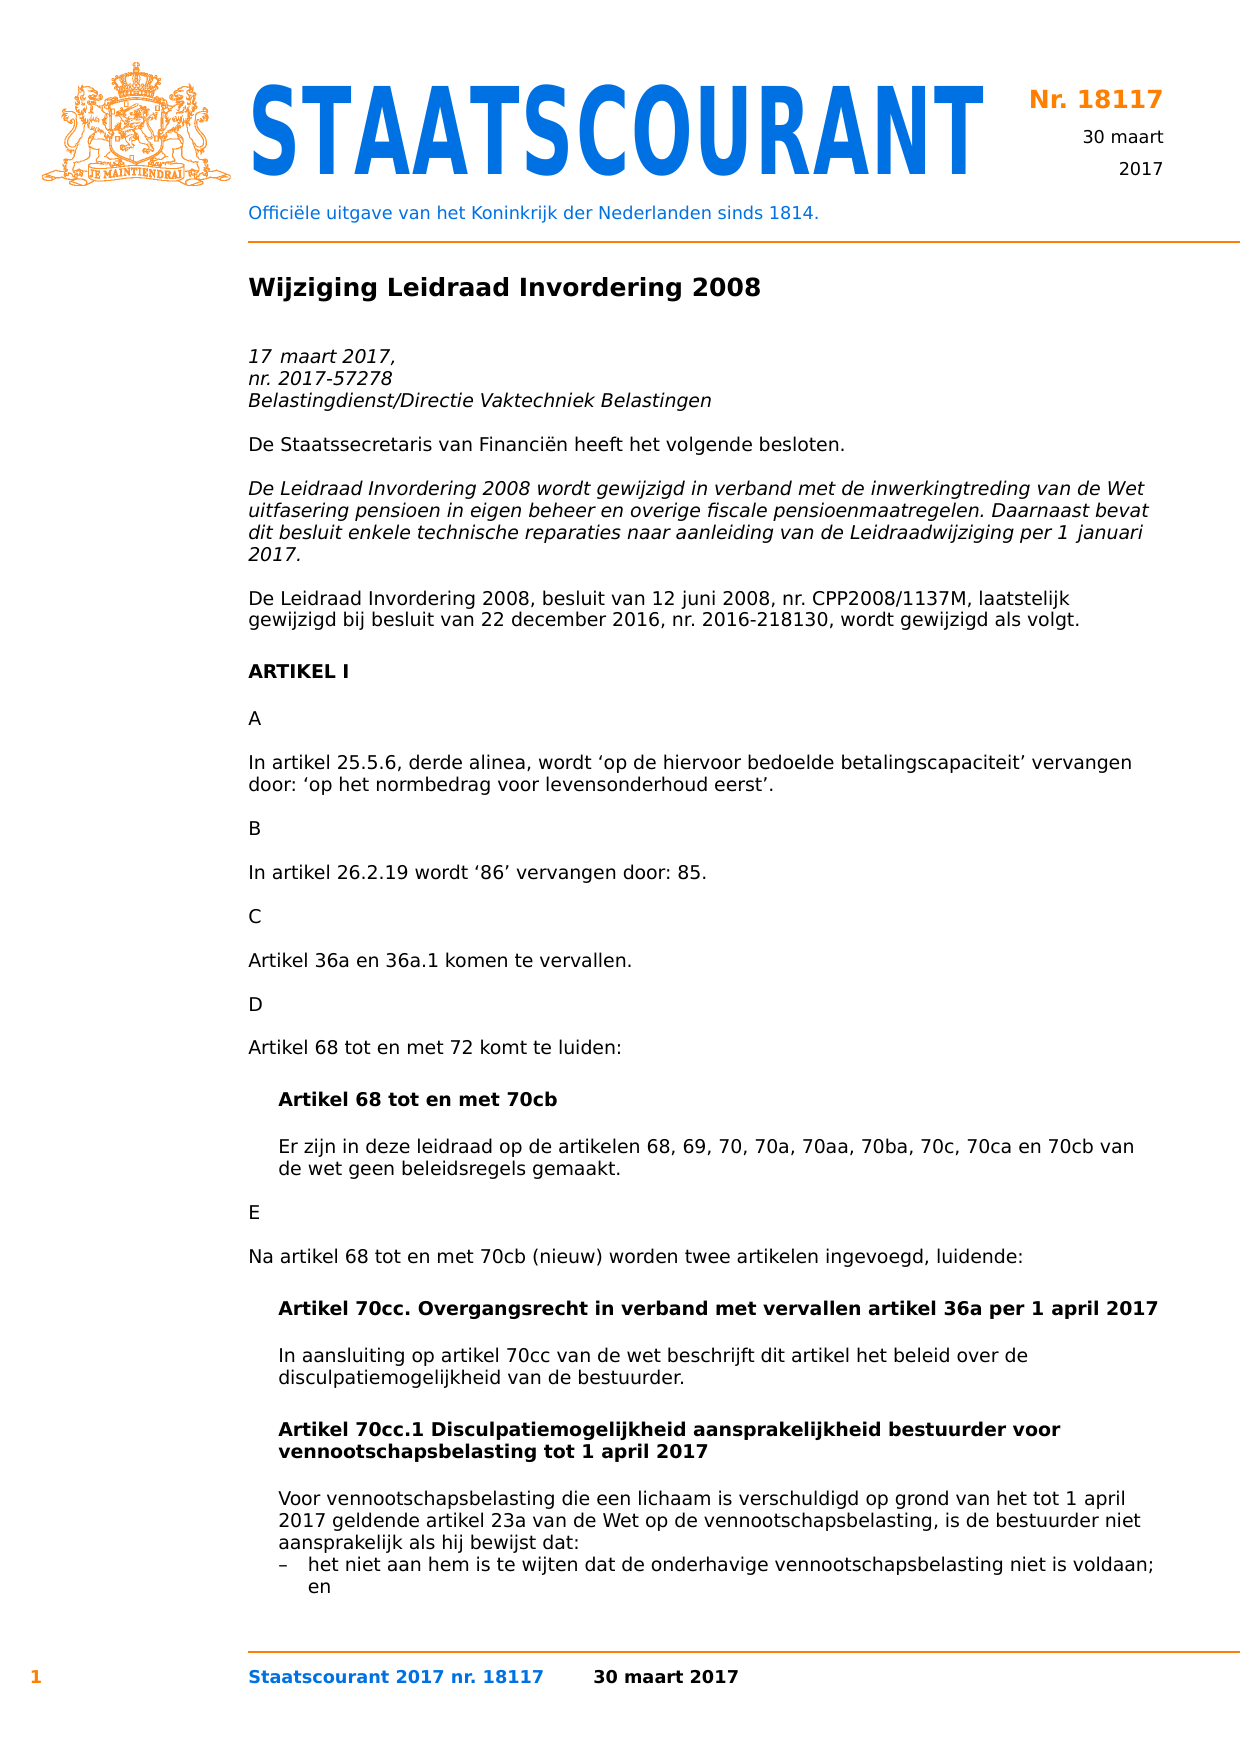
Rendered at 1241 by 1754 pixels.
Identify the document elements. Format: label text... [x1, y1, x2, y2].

subtitle Artikel 70cc. Overgangsrecht in verband met vervallen artikel 36a per 1 april 2017 [278, 1298, 1163, 1320]
text D [248, 993, 1163, 1015]
subtitle Artikel 70cc.1 Disculpatiemogelijkheid aansprakelijkheid bestuurder voor vennootschapsbelasting tot 1 april 2017 [278, 1419, 1163, 1463]
table_cell 2017 [998, 153, 1240, 203]
text A [248, 708, 1163, 730]
text De Staatssecretaris van Financiën heeft het volgende besloten. [248, 434, 1163, 456]
table_header [25, 62, 248, 241]
text B [248, 818, 1163, 840]
text E [248, 1202, 1163, 1224]
table_cell Officiële uitgave van het Koninkrijk der Nederlanden sinds 1814. [248, 203, 1240, 241]
text De Leidraad Invordering 2008 wordt gewijzigd in verband met de inwerkingtreding van de Wet uitfasering pensioen in eigen beheer en overige fiscale pensioenmaatregelen. Daarnaast bevat dit besluit enkele technische reparaties naar aanleiding van de Leidraadwijziging per 1 januari 2017. [248, 478, 1163, 566]
subtitle Wijziging Leidraad Invordering 2008 [248, 273, 1163, 302]
text De Leidraad Invordering 2008, besluit van 12 juni 2008, nr. CPP2008/1137M, laatstelijk gewijzigd bij besluit van 22 december 2016, nr. 2016-218130, wordt gewijzigd als volgt. [248, 587, 1163, 631]
table_cell 30 maart [998, 121, 1240, 153]
subtitle Artikel 68 tot en met 70cb [278, 1089, 1163, 1111]
picture [41, 62, 231, 186]
text 17 maart 2017, [248, 346, 1163, 368]
text – het niet aan hem is te wijten dat de onderhavige vennootschapsbelasting niet is voldaan; en [278, 1554, 1163, 1598]
text nr. 2017-57278 [248, 368, 1163, 390]
text In aansluiting op artikel 70cc van de wet beschrijft dit artikel het beleid over de disculpatiemogelijkheid van de bestuurder. [278, 1345, 1163, 1389]
table_header STAATSCOURANT [248, 62, 998, 203]
text C [248, 906, 1163, 928]
table_header Nr. 18117 [998, 62, 1240, 121]
text In artikel 25.5.6, derde alinea, wordt ‘op de hiervoor bedoelde betalingscapaciteit’ vervangen door: ‘op het normbedrag voor levensonderhoud eerst’. [248, 752, 1163, 796]
text Na artikel 68 tot en met 70cb (nieuw) worden twee artikelen ingevoegd, luidende: [248, 1246, 1163, 1268]
text Voor vennootschapsbelasting die een lichaam is verschuldigd op grond van het tot 1 april 2017 geldende artikel 23a van de Wet op de vennootschapsbelasting, is de bestuurder niet aansprakelijk als hij bewijst dat: [278, 1488, 1163, 1554]
text Belastingdienst/Directie Vaktechniek Belastingen [248, 390, 1163, 412]
text Artikel 36a en 36a.1 komen te vervallen. [248, 949, 1163, 972]
text In artikel 26.2.19 wordt ‘86’ vervangen door: 85. [248, 862, 1163, 884]
text Artikel 68 tot en met 72 komt te luiden: [248, 1037, 1163, 1059]
text Er zijn in deze leidraad op de artikelen 68, 69, 70, 70a, 70aa, 70ba, 70c, 70ca en 70cb van de wet geen beleidsregels gemaakt. [278, 1136, 1163, 1180]
subtitle ARTIKEL I [248, 661, 1163, 683]
